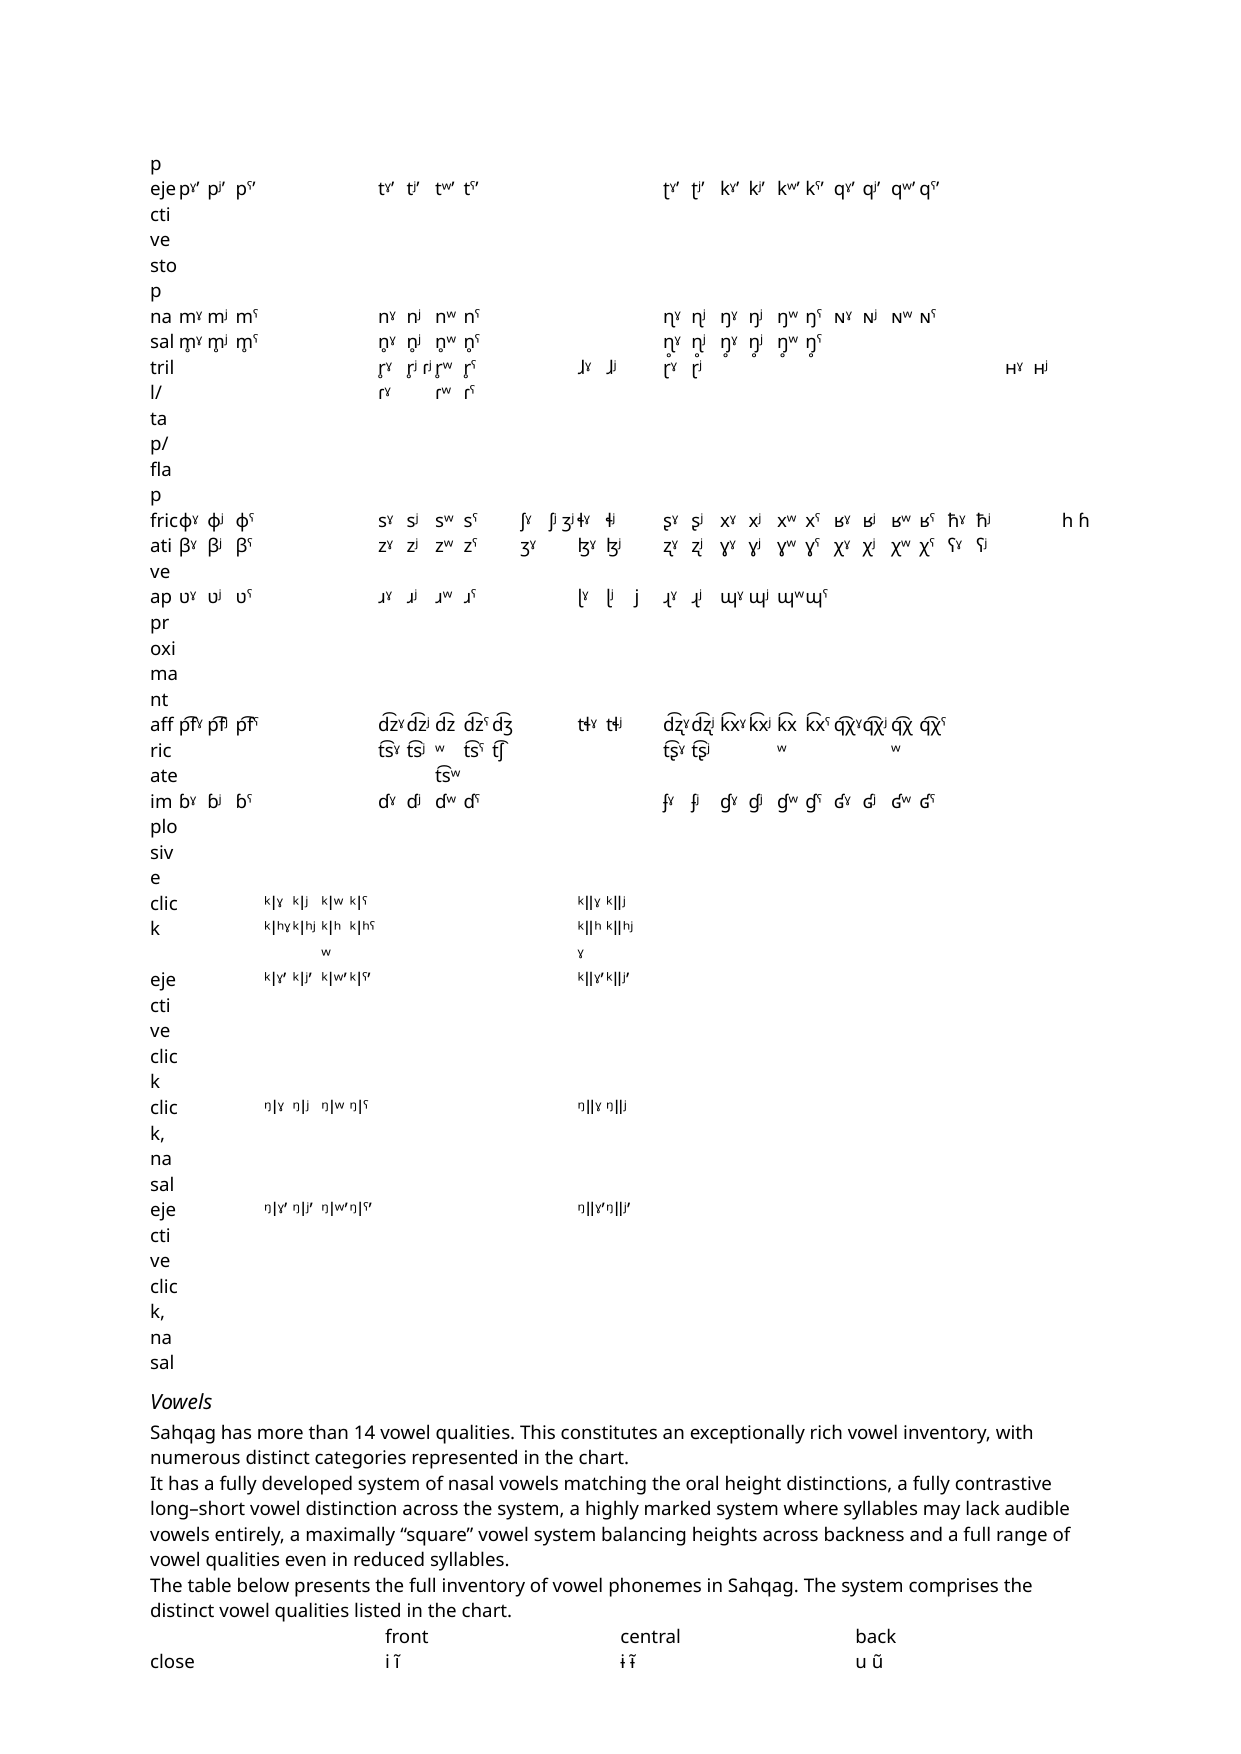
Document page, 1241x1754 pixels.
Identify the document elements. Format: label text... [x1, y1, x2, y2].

table_cell [1005, 150, 1033, 176]
table_cell [549, 303, 577, 354]
table_cell [179, 150, 207, 176]
table_cell [264, 507, 292, 584]
table_cell [349, 788, 378, 890]
table_cell [435, 1196, 463, 1375]
table_cell ᵏǀʲ ᵏǀʰʲ [293, 890, 321, 967]
table_cell [891, 150, 919, 176]
table_cell nʷ n̥ʷ [435, 303, 463, 354]
table_cell r̥ʷ ɾʷ [435, 354, 463, 507]
table_cell tʲʼ [406, 176, 435, 303]
table_cell [235, 354, 264, 507]
table_cell xʲ ɣʲ [748, 507, 777, 584]
table_cell [834, 1196, 862, 1375]
table_cell [520, 890, 549, 967]
table_cell ɹˤ [463, 584, 492, 711]
table_cell [691, 1094, 720, 1196]
table_cell ᵏǀˤ ᵏǀʰˤ [349, 890, 378, 967]
table_cell [805, 354, 834, 507]
table_cell [948, 1196, 976, 1375]
table_cell ɗˤ [463, 788, 492, 890]
table_cell [1005, 890, 1033, 967]
table_cell [720, 1196, 748, 1375]
table_cell ʋˠ [179, 584, 207, 711]
table_cell [264, 711, 292, 788]
table_cell [634, 150, 663, 176]
table_cell [520, 176, 549, 303]
table_cell kʷʼ [777, 176, 805, 303]
table_cell [1005, 584, 1033, 711]
table_cell [179, 1094, 207, 1196]
table_cell [976, 584, 1005, 711]
table_cell [948, 354, 976, 507]
table_cell [663, 1196, 691, 1375]
table_cell [606, 303, 634, 354]
table_cell ŋˤ ŋ̥ˤ [805, 303, 834, 354]
table_cell [748, 967, 777, 1094]
table_cell r̥ˠ ɾˠ [378, 354, 406, 507]
table_cell click, nasal [150, 1094, 178, 1196]
table_cell [606, 788, 634, 890]
table_cell ᵏǀˤʼ [349, 967, 378, 1094]
table_cell d͡zˠ t͡sˠ [378, 711, 406, 788]
table_cell pˠʼ [179, 176, 207, 303]
table_cell trill/tap/flap [150, 354, 178, 507]
table_cell [406, 150, 435, 176]
table_cell [634, 890, 663, 967]
table_cell [634, 1094, 663, 1196]
table_cell [777, 150, 805, 176]
table_cell [1033, 711, 1062, 788]
table_cell ʋʲ [207, 584, 235, 711]
table_cell xˠ ɣˠ [720, 507, 748, 584]
table_cell ʂˠ ʐˠ [663, 507, 691, 584]
table_cell [777, 1196, 805, 1375]
table_cell ᵑǀˤ [349, 1094, 378, 1196]
table_cell ɠˤ [805, 788, 834, 890]
table_cell affricate [150, 711, 178, 788]
table_cell [321, 584, 349, 711]
table_cell [720, 890, 748, 967]
table_cell [1033, 176, 1062, 303]
table_cell j [634, 584, 663, 711]
table_cell tˠʼ [378, 176, 406, 303]
table_cell [349, 584, 378, 711]
table_cell ɗˠ [378, 788, 406, 890]
table_cell ᵏǁʲ ᵏǁʰʲ [606, 890, 634, 967]
table_cell ɽˠ [663, 354, 691, 507]
table_cell ʛʲ [862, 788, 891, 890]
table_cell [1005, 967, 1033, 1094]
table_cell qˤʼ [919, 176, 948, 303]
table_cell [520, 1094, 549, 1196]
table_cell [264, 150, 292, 176]
table_cell [891, 1196, 919, 1375]
table_cell [919, 354, 948, 507]
table_cell k͡xʷ [777, 711, 805, 788]
table_cell [1033, 584, 1062, 711]
table_cell [748, 354, 777, 507]
table_cell [406, 967, 435, 1094]
text The table below presents the full inventory of vowel phonemes in Sahqag. The system comprises the distinct vowel qualities listed in the chart. [150, 1572, 1090, 1623]
table_cell [976, 303, 1005, 354]
table_cell [976, 967, 1005, 1094]
table_cell [549, 967, 577, 1094]
table_cell [976, 788, 1005, 890]
table_cell ɴˤ [919, 303, 948, 354]
table_cell [1005, 303, 1033, 354]
table_cell qʲʼ [862, 176, 891, 303]
table_cell pʲʼ [207, 176, 235, 303]
table_cell ɓʲ [207, 788, 235, 890]
table_cell [235, 1196, 264, 1375]
table_cell [264, 303, 292, 354]
table_cell [634, 788, 663, 890]
table_cell [1005, 1094, 1033, 1196]
table_cell [976, 1196, 1005, 1375]
table_cell [520, 150, 549, 176]
table_cell ᵏǀˠ ᵏǀʰˠ [264, 890, 292, 967]
table_cell [862, 354, 891, 507]
table_cell [1062, 354, 1090, 507]
table_cell [435, 890, 463, 967]
table_cell [748, 1196, 777, 1375]
table_cell [520, 711, 549, 788]
table_cell [349, 507, 378, 584]
table_cell [1005, 1196, 1033, 1375]
table_cell [948, 890, 976, 967]
table_cell [805, 890, 834, 967]
text Sahqag has more than 14 vowel qualities. This constitutes an exceptionally rich vowel inventory, with numerous distinct categories represented in the chart. [150, 1419, 1090, 1470]
table_cell [1033, 967, 1062, 1094]
table_cell [1033, 1196, 1062, 1375]
table_cell [691, 967, 720, 1094]
table_cell q͡χˤ [919, 711, 948, 788]
table_cell [919, 967, 948, 1094]
table_cell [1062, 150, 1090, 176]
table_cell [606, 176, 634, 303]
table_cell [520, 354, 549, 507]
table_cell ejective stop [150, 176, 178, 303]
table_cell [492, 967, 520, 1094]
table_cell [1005, 176, 1033, 303]
table_cell [463, 967, 492, 1094]
table_cell ɰʷ [777, 584, 805, 711]
table_cell kʲʼ [748, 176, 777, 303]
table_cell ejective click [150, 967, 178, 1094]
table_cell [1062, 788, 1090, 890]
table_cell [1062, 890, 1090, 967]
table_cell [948, 788, 976, 890]
table_cell [1062, 1094, 1090, 1196]
table_cell p͡fˤ [235, 711, 264, 788]
table_cell ᵏǁʲʼ [606, 967, 634, 1094]
table_cell ɹʷ [435, 584, 463, 711]
table_cell [748, 1094, 777, 1196]
table_cell [919, 1094, 948, 1196]
table_cell q͡χˠ [834, 711, 862, 788]
table_cell [492, 150, 520, 176]
table_cell [634, 507, 663, 584]
table_cell ɰˠ [720, 584, 748, 711]
table_cell ɨ ɨ̃ [620, 1649, 855, 1674]
table_cell [862, 967, 891, 1094]
table_cell ɗʲ [406, 788, 435, 890]
table_cell [1005, 711, 1033, 788]
table_cell [463, 150, 492, 176]
table_cell xˤ ɣˤ [805, 507, 834, 584]
table_cell ʁˤ χˤ [919, 507, 948, 584]
table_cell [1033, 507, 1062, 584]
table_cell nˠ n̥ˠ [378, 303, 406, 354]
table_cell i ĩ [385, 1649, 620, 1674]
table_cell [293, 176, 321, 303]
table_cell [1005, 507, 1033, 584]
table_cell ɴʷ [891, 303, 919, 354]
table_cell ɬˠ ɮˠ [577, 507, 606, 584]
table_cell d͡zˤ t͡sˤ [463, 711, 492, 788]
table_cell ɻʲ [691, 584, 720, 711]
table_cell [349, 176, 378, 303]
table_cell [321, 176, 349, 303]
table_cell k͡xˠ [720, 711, 748, 788]
table_cell d͡ʐˠ t͡ʂˠ [663, 711, 691, 788]
table_cell [948, 584, 976, 711]
table_cell [891, 890, 919, 967]
table_cell q͡χʲ [862, 711, 891, 788]
table_cell [235, 967, 264, 1094]
table_cell [549, 711, 577, 788]
table_cell [406, 1196, 435, 1375]
table_cell d͡zʷ t͡sʷ [435, 711, 463, 788]
table_cell [207, 890, 235, 967]
table_cell ʁˠ χˠ [834, 507, 862, 584]
table_cell nasal [150, 303, 178, 354]
table_cell [577, 150, 606, 176]
table_cell p͡fˠ [179, 711, 207, 788]
table_cell [720, 967, 748, 1094]
table_cell u ũ [855, 1649, 1090, 1674]
table_cell [777, 967, 805, 1094]
table_cell ᵑǁˠ [577, 1094, 606, 1196]
table_cell [1033, 150, 1062, 176]
table_cell d͡zʲ t͡sʲ [406, 711, 435, 788]
table_cell ʛˤ [919, 788, 948, 890]
table_cell ʁʲ χʲ [862, 507, 891, 584]
table_cell [406, 890, 435, 967]
table_cell [948, 1094, 976, 1196]
table_cell [891, 354, 919, 507]
table_cell ᵑǀʷʼ [321, 1196, 349, 1375]
table_cell [1062, 967, 1090, 1094]
table_cell [948, 150, 976, 176]
table_cell r̥ʲ ɾʲ [406, 354, 435, 507]
table_cell [891, 584, 919, 711]
table_cell kˠʼ [720, 176, 748, 303]
table_cell [463, 1196, 492, 1375]
table_cell ɻˠ [663, 584, 691, 711]
table_cell [264, 788, 292, 890]
table_cell [805, 967, 834, 1094]
table_cell [805, 150, 834, 176]
table_cell [549, 354, 577, 507]
text It has a fully developed system of nasal vowels matching the oral height distinctions, a fully contrastive long–short vowel distinction across the system, a highly marked system where syllables may lack audible vowels entirely, a maximally “square” vowel system balancing heights across backness and a full range of vowel qualities even in reduced syllables. [150, 1470, 1090, 1572]
table_cell [919, 1196, 948, 1375]
table_cell [577, 303, 606, 354]
table_cell [663, 890, 691, 967]
table_cell [207, 354, 235, 507]
table_cell [293, 711, 321, 788]
table_cell d͡ʒ t͡ʃ [492, 711, 520, 788]
table_header [150, 1623, 385, 1649]
table_cell ɗʷ [435, 788, 463, 890]
table_cell ᵑǀʲʼ [293, 1196, 321, 1375]
table_cell mʲ m̥ʲ [207, 303, 235, 354]
table_cell [1005, 788, 1033, 890]
table_cell ɠʲ [748, 788, 777, 890]
table_cell ᵏǀˠʼ [264, 967, 292, 1094]
table_cell q͡χʷ [891, 711, 919, 788]
table_cell [235, 890, 264, 967]
table_cell [293, 354, 321, 507]
table_cell [349, 354, 378, 507]
table_cell [919, 150, 948, 176]
table_cell [720, 354, 748, 507]
table_cell ʃˠ ʒˠ [520, 507, 549, 584]
table_header back [855, 1623, 1090, 1649]
table_cell [378, 1196, 406, 1375]
table_cell [948, 711, 976, 788]
table_cell [264, 584, 292, 711]
table_cell [179, 890, 207, 967]
subtitle Vowels [150, 1387, 1090, 1416]
table_cell k͡xʲ [748, 711, 777, 788]
table_cell ʛˠ [834, 788, 862, 890]
table_cell [691, 150, 720, 176]
table_cell [378, 1094, 406, 1196]
table_cell ᵑǀʲ [293, 1094, 321, 1196]
table_cell [862, 1094, 891, 1196]
table_cell ɺˠ [577, 354, 606, 507]
table_cell [976, 150, 1005, 176]
table_cell ʜʲ [1033, 354, 1062, 507]
table_cell [1062, 176, 1090, 303]
table_cell [862, 584, 891, 711]
table_cell ʈʲʼ [691, 176, 720, 303]
table_cell [520, 584, 549, 711]
table_cell [264, 176, 292, 303]
table_cell ħˠ ʕˠ [948, 507, 976, 584]
table_cell [663, 150, 691, 176]
table_cell [634, 711, 663, 788]
table_cell [293, 584, 321, 711]
table_header front [385, 1623, 620, 1649]
table_cell [264, 354, 292, 507]
table_cell p [150, 150, 178, 176]
table_cell [834, 1094, 862, 1196]
table_cell ᵑǁʲ [606, 1094, 634, 1196]
table_cell click [150, 890, 178, 967]
table_cell [834, 890, 862, 967]
table_cell [634, 1196, 663, 1375]
table_cell ᵑǁˠʼ [577, 1196, 606, 1375]
table_cell [834, 150, 862, 176]
table_cell [378, 967, 406, 1094]
table_cell h ɦ [1062, 507, 1090, 584]
table_cell [293, 150, 321, 176]
table_cell [748, 890, 777, 967]
table_cell [1033, 890, 1062, 967]
table_cell ᵏǀʷʼ [321, 967, 349, 1094]
table_cell ʁʷ χʷ [891, 507, 919, 584]
table_cell k͡xˤ [805, 711, 834, 788]
table_cell ᵑǀʷ [321, 1094, 349, 1196]
table_cell ɳˠ ɳ̥ˠ [663, 303, 691, 354]
table_cell [321, 303, 349, 354]
table_cell ɳʲ ɳ̥ʲ [691, 303, 720, 354]
table_cell [549, 176, 577, 303]
table_cell close [150, 1649, 385, 1674]
table_cell tɬʲ [606, 711, 634, 788]
table_cell [919, 890, 948, 967]
table_cell [549, 1094, 577, 1196]
table_cell [834, 354, 862, 507]
table_cell r̥ˤ ɾˤ [463, 354, 492, 507]
table_cell ʛʷ [891, 788, 919, 890]
table_cell nʲ n̥ʲ [406, 303, 435, 354]
table_cell ᵏǁˠ ᵏǁʰˠ [577, 890, 606, 967]
table_cell tɬˠ [577, 711, 606, 788]
table_cell [549, 1196, 577, 1375]
table_cell [948, 176, 976, 303]
table_cell ejective click, nasal [150, 1196, 178, 1375]
table_cell [179, 354, 207, 507]
table_cell ɰˤ [805, 584, 834, 711]
table_cell [549, 584, 577, 711]
table_cell [435, 150, 463, 176]
table_cell [492, 890, 520, 967]
table_cell tʷʼ [435, 176, 463, 303]
table_cell [492, 176, 520, 303]
table_cell [463, 1094, 492, 1196]
table_cell [520, 967, 549, 1094]
table_header central [620, 1623, 855, 1649]
table_cell [1033, 1094, 1062, 1196]
table_cell ŋˠ ŋ̥ˠ [720, 303, 748, 354]
table_cell [777, 890, 805, 967]
table_cell [520, 303, 549, 354]
table_cell [235, 150, 264, 176]
table_cell ɹˠ [378, 584, 406, 711]
table_cell ɽʲ [691, 354, 720, 507]
table_cell [492, 507, 520, 584]
table_cell tˤʼ [463, 176, 492, 303]
table_cell ᵑǀˠʼ [264, 1196, 292, 1375]
table_cell [805, 1196, 834, 1375]
table_cell ɸʲ βʲ [207, 507, 235, 584]
table_cell [321, 150, 349, 176]
table_cell sʲ zʲ [406, 507, 435, 584]
table_cell [492, 303, 520, 354]
table_cell [663, 1094, 691, 1196]
table_cell ʋˤ [235, 584, 264, 711]
table_cell ɸˠ βˠ [179, 507, 207, 584]
table_cell [663, 967, 691, 1094]
table_cell [520, 1196, 549, 1375]
table_cell [207, 967, 235, 1094]
table_cell [321, 711, 349, 788]
table_cell mˤ m̥ˤ [235, 303, 264, 354]
table_cell mˠ m̥ˠ [179, 303, 207, 354]
table_cell ᵑǀˠ [264, 1094, 292, 1196]
table_cell ᵑǁʲʼ [606, 1196, 634, 1375]
table_cell [862, 890, 891, 967]
table_cell ʂʲ ʐʲ [691, 507, 720, 584]
table_cell [634, 967, 663, 1094]
table_cell ʜˠ [1005, 354, 1033, 507]
table_cell [520, 788, 549, 890]
table_cell [321, 354, 349, 507]
table_cell [834, 967, 862, 1094]
table_cell ᵏǀʲʼ [293, 967, 321, 1094]
table_cell [976, 1094, 1005, 1196]
table_cell [207, 150, 235, 176]
table_cell [1062, 584, 1090, 711]
table_cell ɠˠ [720, 788, 748, 890]
table_cell [691, 890, 720, 967]
table_cell [1062, 1196, 1090, 1375]
table_cell [549, 788, 577, 890]
table_cell [634, 354, 663, 507]
table_cell ŋʷ ŋ̥ʷ [777, 303, 805, 354]
table_cell [1033, 788, 1062, 890]
table_cell [179, 1196, 207, 1375]
table_cell [549, 150, 577, 176]
table_cell [1062, 711, 1090, 788]
table_cell [492, 354, 520, 507]
table_cell [378, 890, 406, 967]
table_cell [805, 1094, 834, 1196]
table_cell [777, 354, 805, 507]
table_cell p͡fʲ [207, 711, 235, 788]
table_cell [492, 788, 520, 890]
table_cell ɬʲ ɮʲ [606, 507, 634, 584]
table_cell [948, 967, 976, 1094]
table_cell fricative [150, 507, 178, 584]
table_cell [834, 584, 862, 711]
table_cell [720, 150, 748, 176]
table_cell ᵑǀˤʼ [349, 1196, 378, 1375]
table_cell ɹʲ [406, 584, 435, 711]
table_cell [435, 967, 463, 1094]
table_cell [720, 1094, 748, 1196]
table_cell ᵏǀʷ ᵏǀʰʷ [321, 890, 349, 967]
table_cell ɴˠ [834, 303, 862, 354]
table_cell [976, 176, 1005, 303]
table_cell [606, 150, 634, 176]
table_cell d͡ʐʲ t͡ʂʲ [691, 711, 720, 788]
table_cell ɓˠ [179, 788, 207, 890]
table_cell [321, 507, 349, 584]
table_cell [634, 176, 663, 303]
table_cell approximant [150, 584, 178, 711]
table_cell [435, 1094, 463, 1196]
table_cell ɰʲ [748, 584, 777, 711]
table_cell ʄˠ [663, 788, 691, 890]
table_cell [235, 1094, 264, 1196]
table_cell ɸˤ βˤ [235, 507, 264, 584]
table_cell sˤ zˤ [463, 507, 492, 584]
table_cell ɴʲ [862, 303, 891, 354]
table_cell sʷ zʷ [435, 507, 463, 584]
table_cell [948, 303, 976, 354]
table_cell [919, 584, 948, 711]
table_cell [406, 1094, 435, 1196]
table_cell ʄʲ [691, 788, 720, 890]
table_cell xʷ ɣʷ [777, 507, 805, 584]
table_cell [349, 711, 378, 788]
table_cell qʷʼ [891, 176, 919, 303]
table_cell [748, 150, 777, 176]
table_cell sˠ zˠ [378, 507, 406, 584]
table_cell ɭʲ [606, 584, 634, 711]
table_cell ɭˠ [577, 584, 606, 711]
table_cell nˤ n̥ˤ [463, 303, 492, 354]
table_cell [862, 1196, 891, 1375]
table_cell [1062, 303, 1090, 354]
table_cell [179, 967, 207, 1094]
table_cell pˤʼ [235, 176, 264, 303]
table_cell [378, 150, 406, 176]
table_cell ʈˠʼ [663, 176, 691, 303]
table_cell [577, 176, 606, 303]
table_cell [691, 1196, 720, 1375]
table_cell [634, 303, 663, 354]
table_cell [891, 1094, 919, 1196]
table_cell [492, 1196, 520, 1375]
table_cell [293, 303, 321, 354]
table_cell [293, 788, 321, 890]
table_cell ᵏǁˠʼ [577, 967, 606, 1094]
table_cell [207, 1094, 235, 1196]
table_cell [976, 890, 1005, 967]
table_cell [207, 1196, 235, 1375]
table_cell [463, 890, 492, 967]
table_cell ɓˤ [235, 788, 264, 890]
table_cell [777, 1094, 805, 1196]
table_cell kˤʼ [805, 176, 834, 303]
table_cell ɠʷ [777, 788, 805, 890]
table_cell ɺʲ [606, 354, 634, 507]
table_cell [492, 584, 520, 711]
table_cell [1033, 303, 1062, 354]
table_cell [349, 150, 378, 176]
table_cell [492, 1094, 520, 1196]
table_cell [293, 507, 321, 584]
table_cell ʃʲ ʒʲ [549, 507, 577, 584]
table_cell [549, 890, 577, 967]
table_cell [321, 788, 349, 890]
table_cell ħʲ ʕʲ [976, 507, 1005, 584]
table_cell [891, 967, 919, 1094]
table_cell [349, 303, 378, 354]
table_cell ŋʲ ŋ̥ʲ [748, 303, 777, 354]
table_cell qˠʼ [834, 176, 862, 303]
table_cell [862, 150, 891, 176]
table_cell implosive [150, 788, 178, 890]
table_cell [976, 354, 1005, 507]
table_cell [577, 788, 606, 890]
table_cell [976, 711, 1005, 788]
